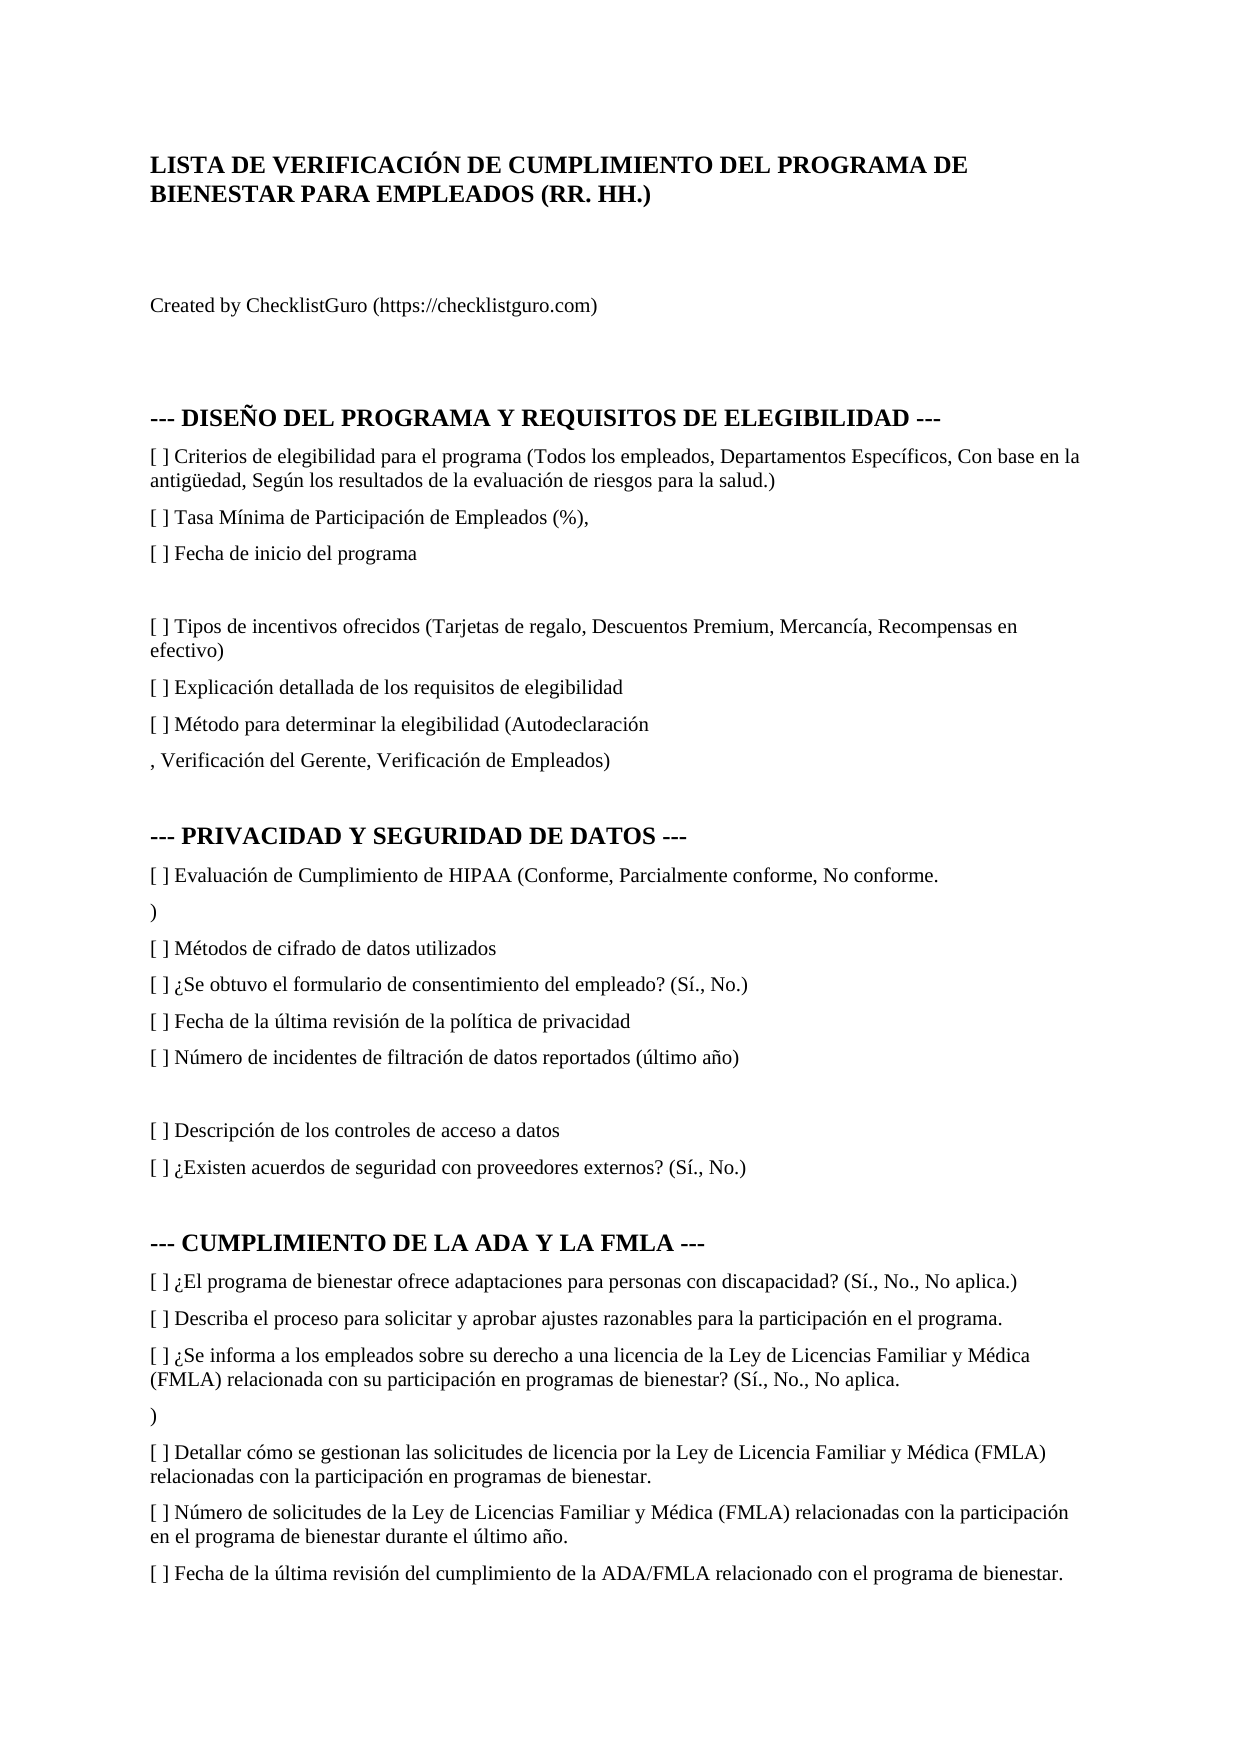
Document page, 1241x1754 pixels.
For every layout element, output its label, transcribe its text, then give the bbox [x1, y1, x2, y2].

text [ ] Evaluación de Cumplimiento de HIPAA (Conforme, Parcialmente conforme, No conforme. [150, 862, 1090, 887]
text ) [150, 899, 1090, 923]
text , Verificación del Gerente, Verificación de Empleados) [150, 748, 1090, 772]
text [ ] Describa el proceso para solicitar y aprobar ajustes razonables para la participación en el programa. [150, 1306, 1090, 1330]
text --- PRIVACIDAD Y SEGURIDAD DE DATOS --- [150, 821, 1090, 850]
text [ ] Método para determinar la elegibilidad (Autodeclaración [150, 712, 1090, 736]
text [ ] Explicación detallada de los requisitos de elegibilidad [150, 675, 1090, 699]
text [ ] Fecha de la última revisión de la política de privacidad [150, 1009, 1090, 1033]
text --- CUMPLIMIENTO DE LA ADA Y LA FMLA --- [150, 1228, 1090, 1257]
text [ ] Número de solicitudes de la Ley de Licencias Familiar y Médica (FMLA) relacionadas con la participación en el programa de bienestar durante el último año. [150, 1500, 1090, 1548]
text [ ] ¿Se informa a los empleados sobre su derecho a una licencia de la Ley de Licencias Familiar y Médica (FMLA) relacionada con su participación en programas de bienestar? (Sí., No., No aplica. [150, 1342, 1090, 1391]
text [ ] ¿El programa de bienestar ofrece adaptaciones para personas con discapacidad? (Sí., No., No aplica.) [150, 1269, 1090, 1293]
text [ ] Fecha de inicio del programa [150, 541, 1090, 565]
text LISTA DE VERIFICACIÓN DE CUMPLIMIENTO DEL PROGRAMA DE BIENESTAR PARA EMPLEADOS (RR. HH.) [150, 150, 1090, 207]
text [ ] Tipos de incentivos ofrecidos (Tarjetas de regalo, Descuentos Premium, Mercancía, Recompensas en efectivo) [150, 614, 1090, 662]
text [ ] ¿Existen acuerdos de seguridad con proveedores externos? (Sí., No.) [150, 1155, 1090, 1179]
text [ ] Tasa Mínima de Participación de Empleados (%), [150, 505, 1090, 529]
text ) [150, 1403, 1090, 1427]
text --- DISEÑO DEL PROGRAMA Y REQUISITOS DE ELEGIBILIDAD --- [150, 403, 1090, 432]
text [ ] Descripción de los controles de acceso a datos [150, 1118, 1090, 1142]
text [ ] Métodos de cifrado de datos utilizados [150, 936, 1090, 960]
text [ ] Número de incidentes de filtración de datos reportados (último año) [150, 1045, 1090, 1069]
text Created by ChecklistGuro (https://checklistguro.com) [150, 293, 1090, 317]
text [ ] Criterios de elegibilidad para el programa (Todos los empleados, Departamentos Específicos, Con base en la antigüedad, Según los resultados de la evaluación de riesgos para la salud.) [150, 444, 1090, 492]
text [ ] Detallar cómo se gestionan las solicitudes de licencia por la Ley de Licencia Familiar y Médica (FMLA) relacionadas con la participación en programas de bienestar. [150, 1440, 1090, 1488]
text [ ] Fecha de la última revisión del cumplimiento de la ADA/FMLA relacionado con el programa de bienestar. [150, 1561, 1090, 1585]
text [ ] ¿Se obtuvo el formulario de consentimiento del empleado? (Sí., No.) [150, 972, 1090, 996]
